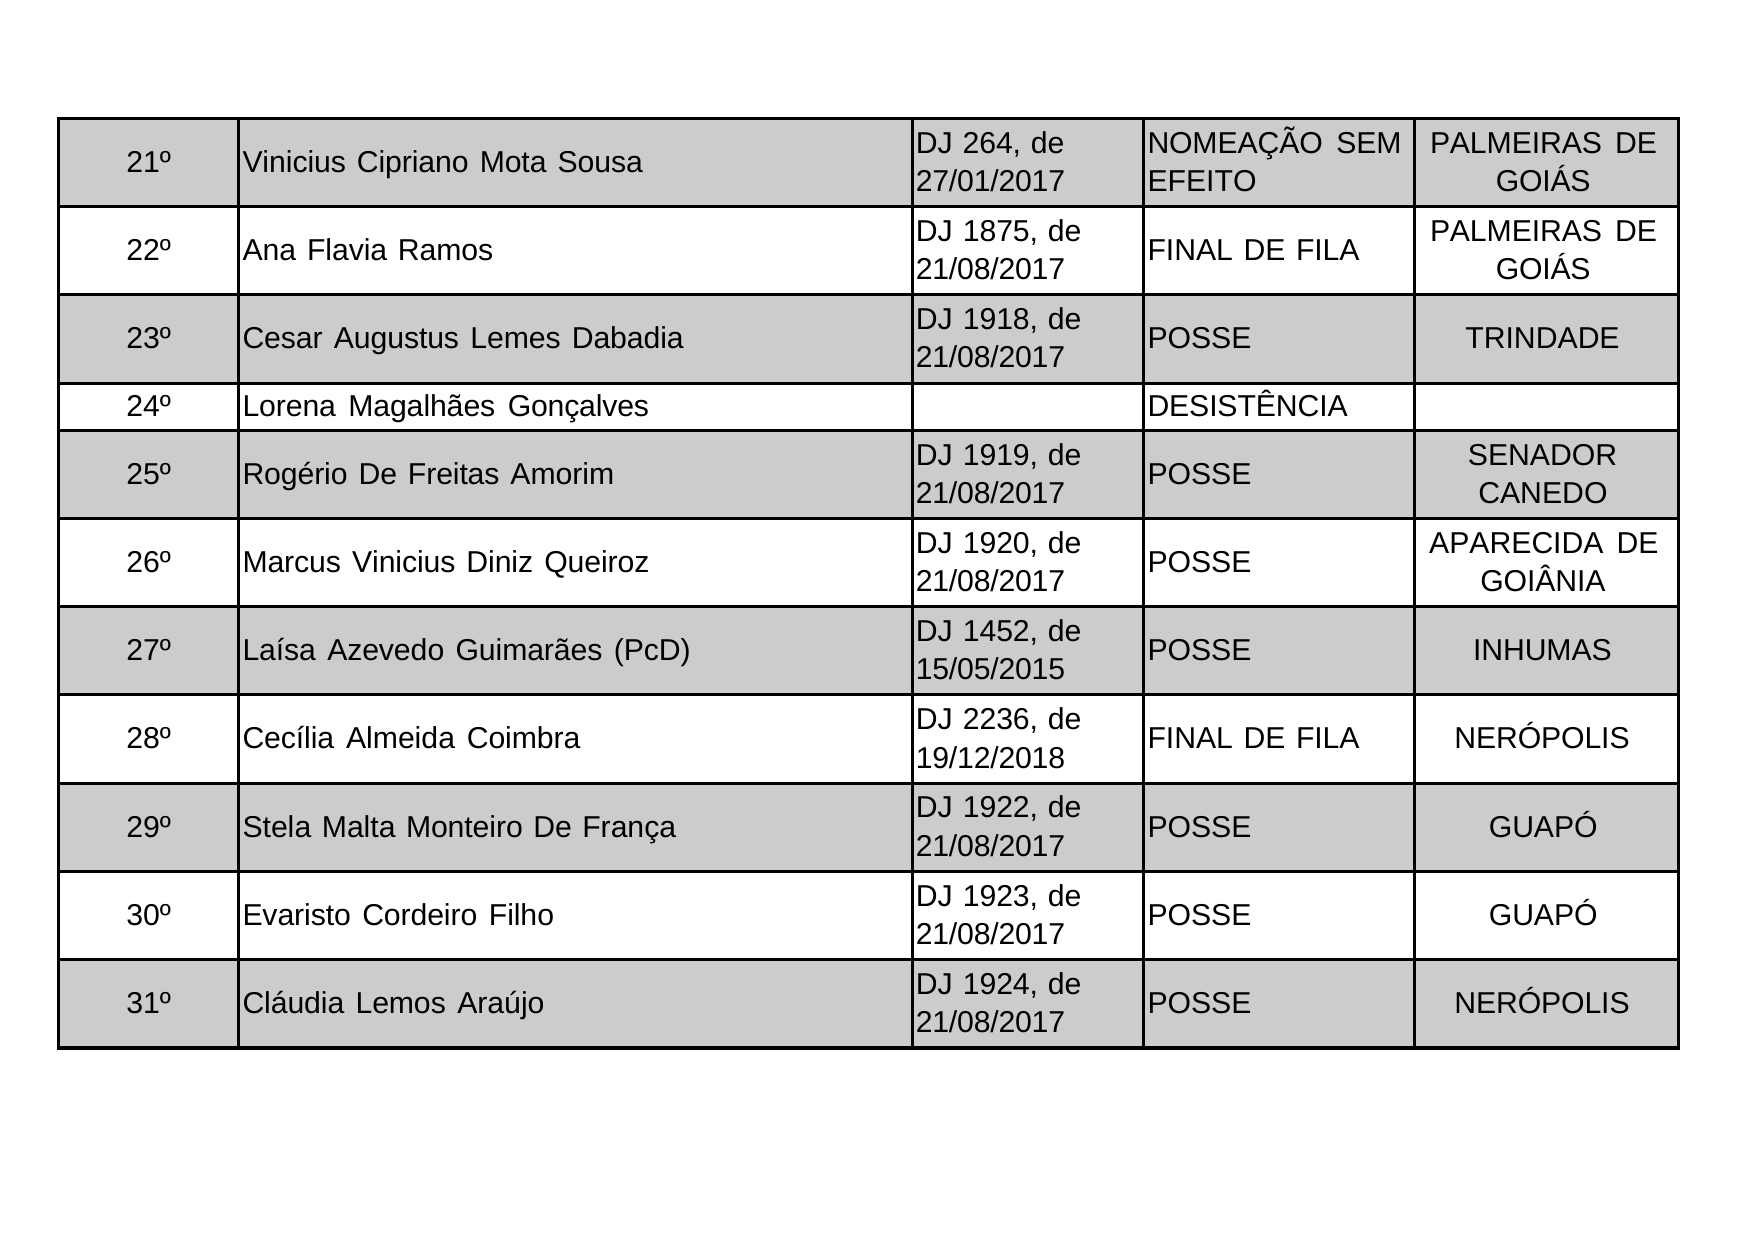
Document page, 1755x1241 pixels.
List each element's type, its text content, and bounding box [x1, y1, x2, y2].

table_cell 30º [60, 873, 237, 958]
table_cell APARECIDA DE GOIÂNIA [1416, 520, 1677, 605]
table_cell Lorena Magalhães Gonçalves [240, 385, 911, 428]
table_cell Rogério De Freitas Amorim [240, 432, 911, 517]
table_cell DJ 1875, de 21/08/2017 [914, 208, 1142, 293]
table_cell NERÓPOLIS [1416, 696, 1677, 782]
table_cell [914, 385, 1142, 428]
table_cell DJ 1918, de 21/08/2017 [914, 296, 1142, 382]
table_cell POSSE [1145, 785, 1413, 870]
table_cell 22º [60, 208, 237, 293]
table_cell DESISTÊNCIA [1145, 385, 1413, 428]
table_cell 25º [60, 432, 237, 517]
table_cell PALMEIRAS DE GOIÁS [1416, 208, 1677, 293]
table_cell 24º [60, 385, 237, 428]
table_cell GUAPÓ [1416, 873, 1677, 958]
table_cell 28º [60, 696, 237, 782]
table_header Vinicius Cipriano Mota Sousa [240, 120, 911, 205]
table_cell 23º [60, 296, 237, 382]
table_cell DJ 1452, de 15/05/2015 [914, 608, 1142, 693]
table_cell NERÓPOLIS [1416, 961, 1677, 1046]
table_cell Ana Flavia Ramos [240, 208, 911, 293]
table_cell POSSE [1145, 432, 1413, 517]
table_cell Cesar Augustus Lemes Dabadia [240, 296, 911, 382]
table_cell DJ 1924, de 21/08/2017 [914, 961, 1142, 1046]
table_cell DJ 2236, de 19/12/2018 [914, 696, 1142, 782]
table_cell Stela Malta Monteiro De França [240, 785, 911, 870]
table_cell Marcus Vinicius Diniz Queiroz [240, 520, 911, 605]
table_cell FINAL DE FILA [1145, 696, 1413, 782]
table_cell 31º [60, 961, 237, 1046]
table_cell FINAL DE FILA [1145, 208, 1413, 293]
table_cell TRINDADE [1416, 296, 1677, 382]
table_header NOMEAÇÃO SEM EFEITO [1145, 120, 1413, 205]
table_cell [1416, 385, 1677, 428]
table_cell POSSE [1145, 961, 1413, 1046]
table_header PALMEIRAS DE GOIÁS [1416, 120, 1677, 205]
table_cell DJ 1923, de 21/08/2017 [914, 873, 1142, 958]
table_cell Laísa Azevedo Guimarães (PcD) [240, 608, 911, 693]
table_cell SENADOR CANEDO [1416, 432, 1677, 517]
table_cell 27º [60, 608, 237, 693]
table_cell DJ 1920, de 21/08/2017 [914, 520, 1142, 605]
table_cell DJ 1922, de 21/08/2017 [914, 785, 1142, 870]
table_cell DJ 1919, de 21/08/2017 [914, 432, 1142, 517]
table_cell 26º [60, 520, 237, 605]
table_header 21º [60, 120, 237, 205]
table_cell INHUMAS [1416, 608, 1677, 693]
table_cell Cecília Almeida Coimbra [240, 696, 911, 782]
table_cell GUAPÓ [1416, 785, 1677, 870]
table_cell POSSE [1145, 873, 1413, 958]
table_cell POSSE [1145, 608, 1413, 693]
table_cell 29º [60, 785, 237, 870]
table_cell Evaristo Cordeiro Filho [240, 873, 911, 958]
table_header DJ 264, de 27/01/2017 [914, 120, 1142, 205]
table_cell POSSE [1145, 296, 1413, 382]
table_cell POSSE [1145, 520, 1413, 605]
table_cell Cláudia Lemos Araújo [240, 961, 911, 1046]
